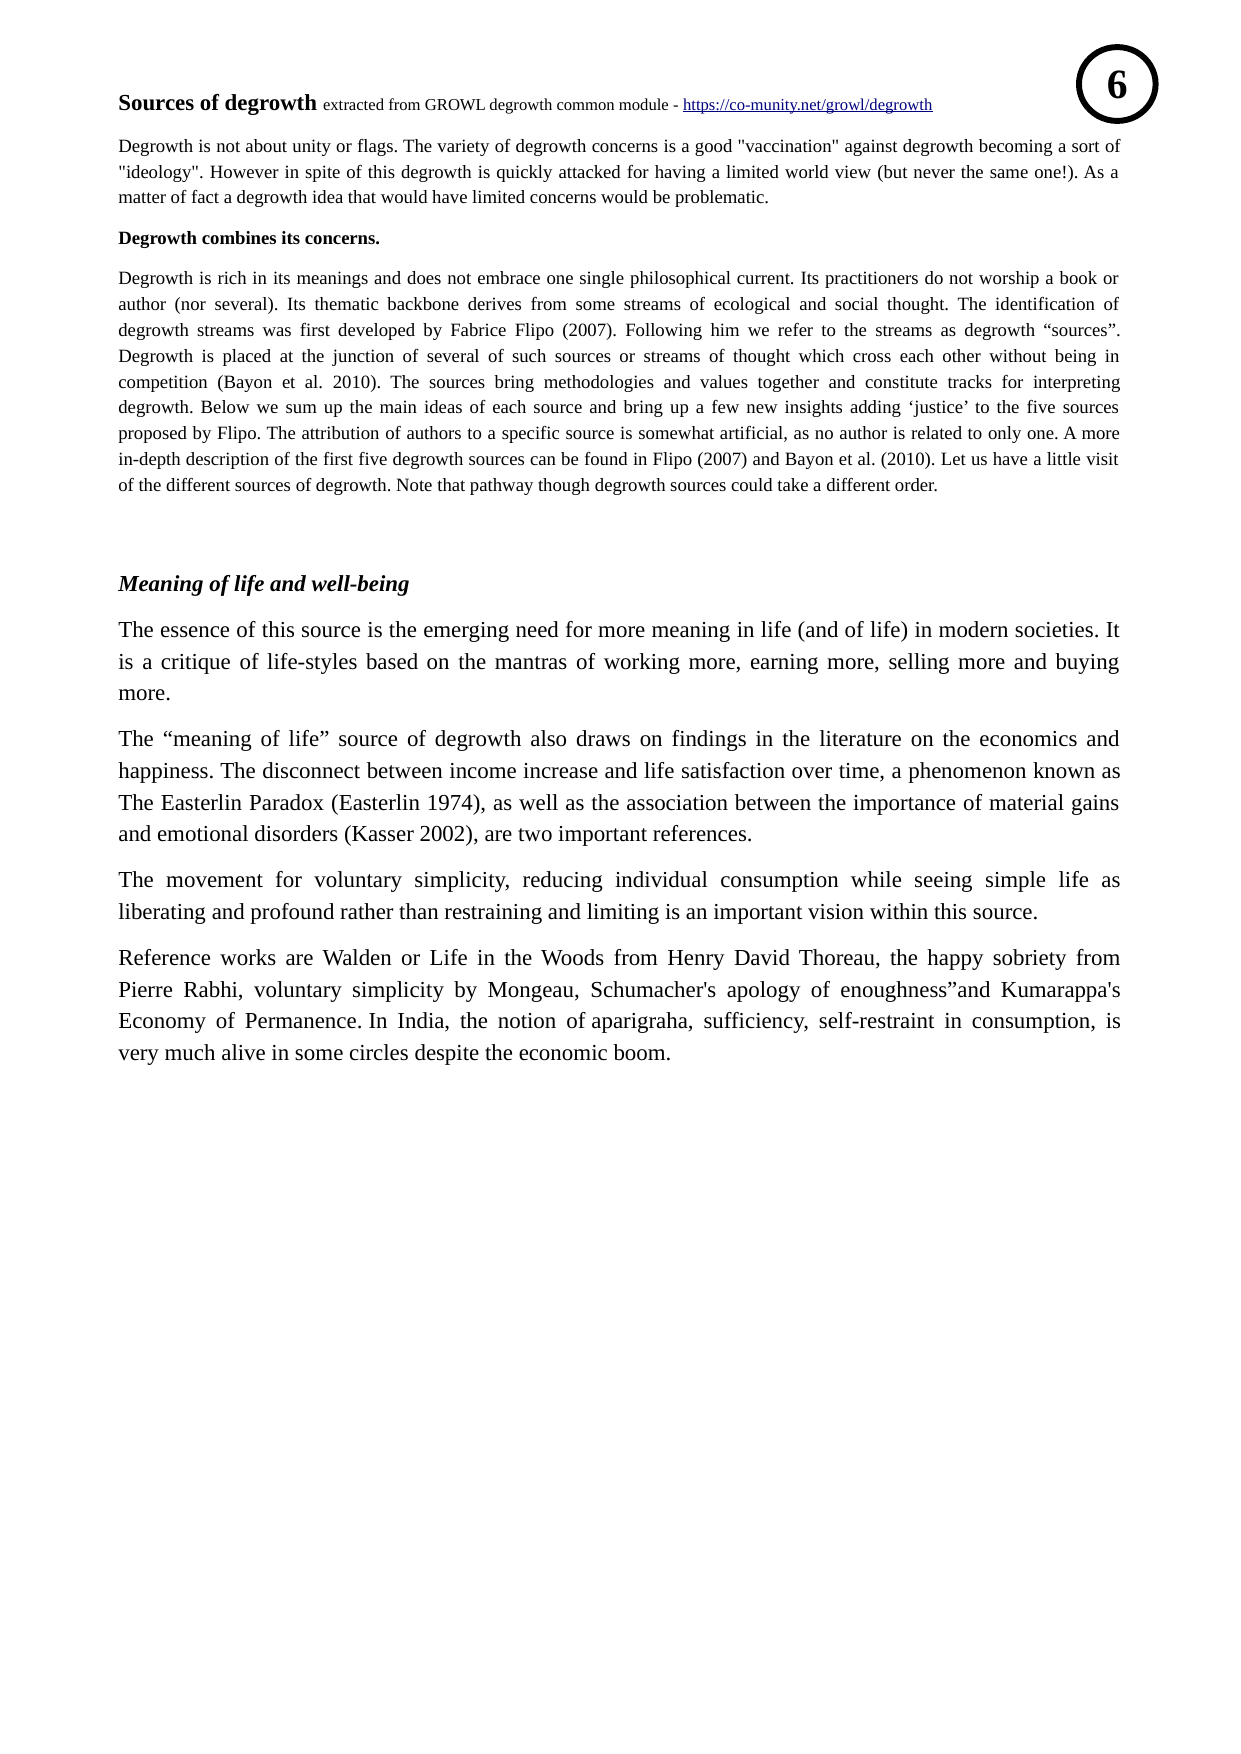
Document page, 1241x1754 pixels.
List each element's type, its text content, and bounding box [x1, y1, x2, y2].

text The essence of this source is the emerging need for more meaning in life (and of life) in modern societies. It is a critique of life-styles based on the mantras of working more, earning more, selling more and buying more. [118, 616, 1122, 706]
text Meaning of life and well-being [118, 570, 1122, 596]
text The “meaning of life” source of degrowth also draws on findings in the literature on the economics and happiness. The disconnect between income increase and life satisfaction over time, a phenomenon known as The Easterlin Paradox (Easterlin 1974), as well as the association between the importance of material gains and emotional disorders (Kasser 2002), are two important references. [118, 726, 1122, 847]
text Reference works are Walden or Life in the Woods from Henry David Thoreau, the happy sobriety from Pierre Rabhi, voluntary simplicity by Mongeau, Schumacher's apology of enoughness”and Kumarappa's Economy of Permanence. In India, the notion of aparigraha, sufficiency, self-restraint in consumption, is very much alive in some circles despite the economic boom. [118, 944, 1122, 1065]
text The movement for voluntary simplicity, reducing individual consumption while seeing simple life as liberating and profound rather than restraining and limiting is an important vision within this source. [118, 866, 1122, 924]
